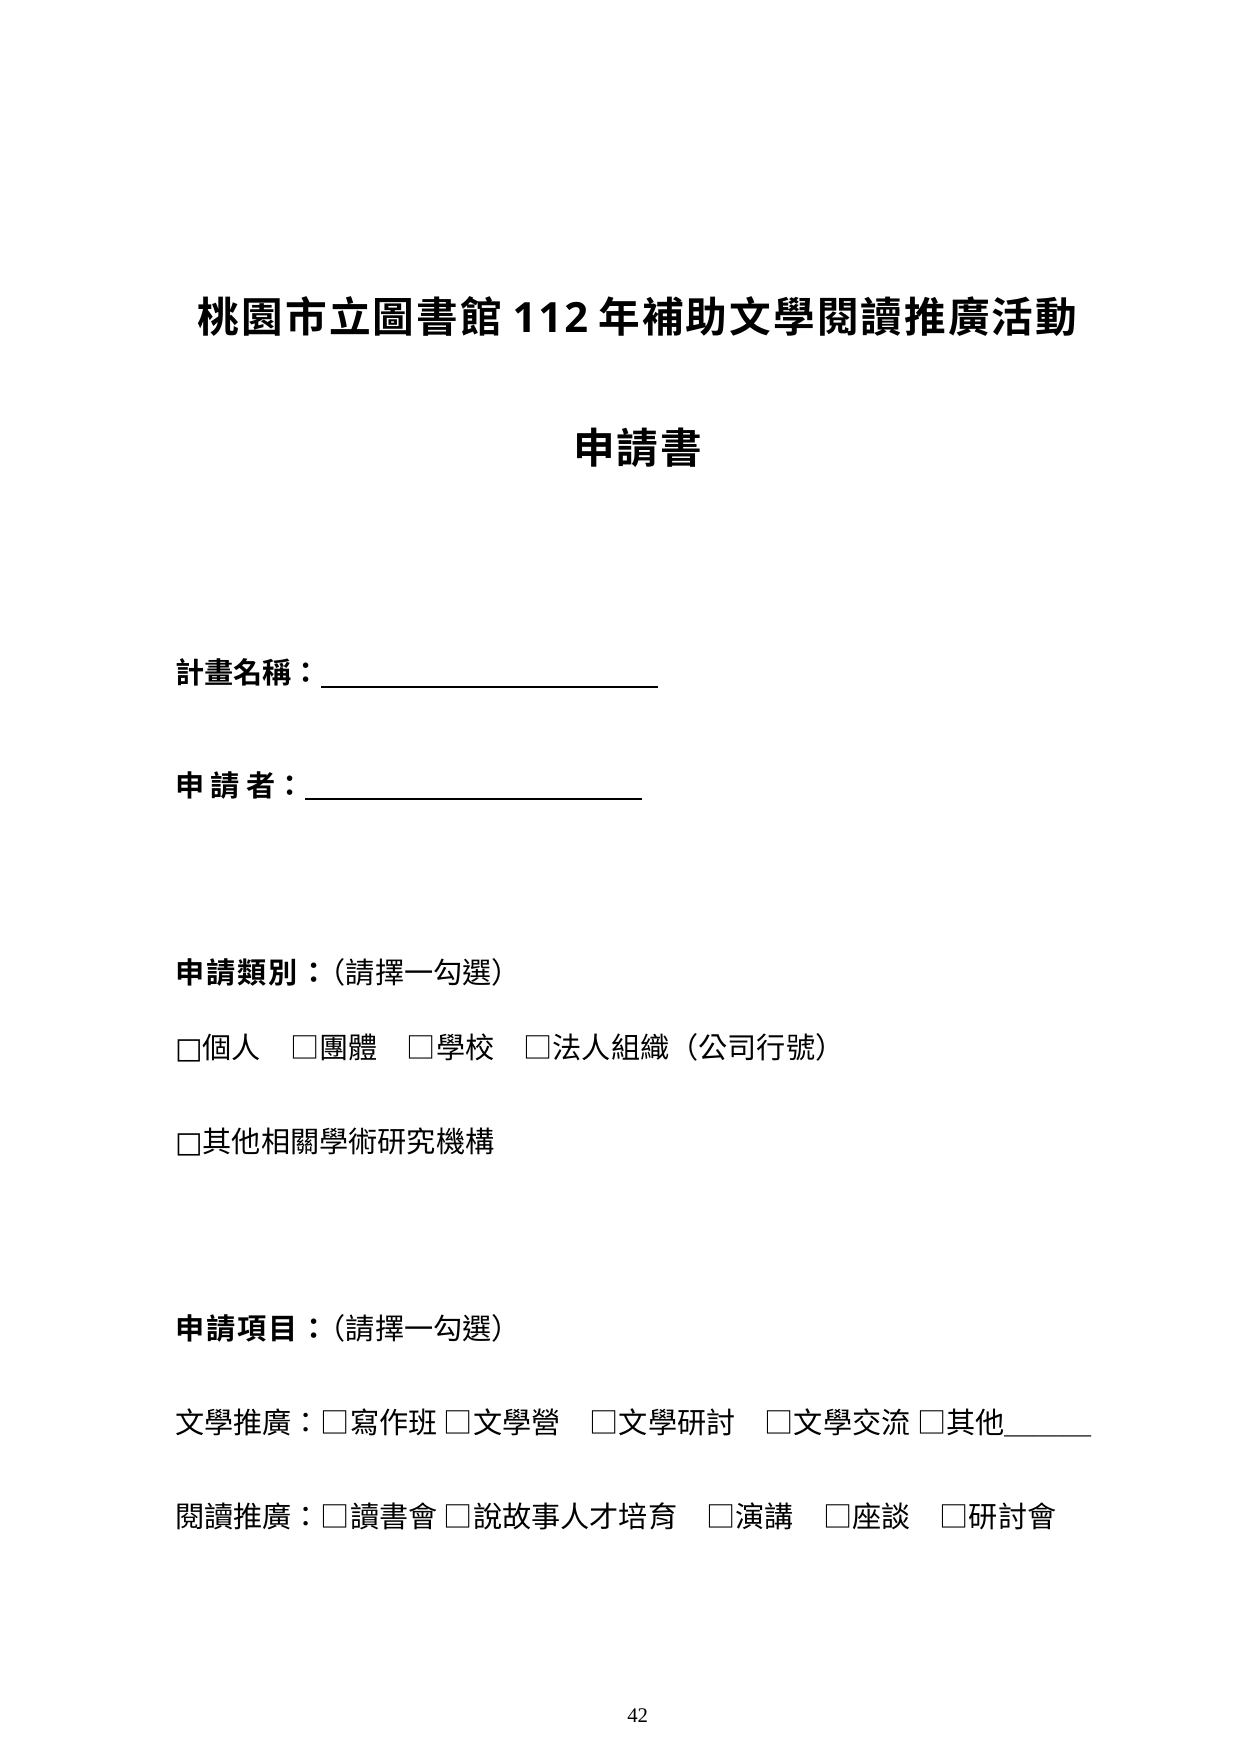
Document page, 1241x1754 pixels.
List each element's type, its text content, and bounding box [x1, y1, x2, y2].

text 文學推廣：□寫作班 □文學營 □文學研討 □文學交流 □其他＿＿＿ [175, 1383, 1137, 1458]
text 申 請 者： [175, 746, 1137, 821]
text 申請類別：（請擇一勾選） [175, 933, 1137, 1008]
text 申請書 [138, 408, 1137, 483]
text □其他相關學術研究機構 [175, 1102, 1137, 1177]
text 申請項目：（請擇一勾選） [175, 1289, 1137, 1364]
text □個人 □團體 □學校 □法人組織（公司行號） [175, 1008, 1137, 1083]
text 桃園市立圖書館112年補助文學閱讀推廣活動 [138, 277, 1137, 352]
text 計畫名稱： [175, 633, 1137, 708]
text 閱讀推廣：□讀書會 □說故事人才培育 □演講 □座談 □研討會 [175, 1477, 1137, 1552]
